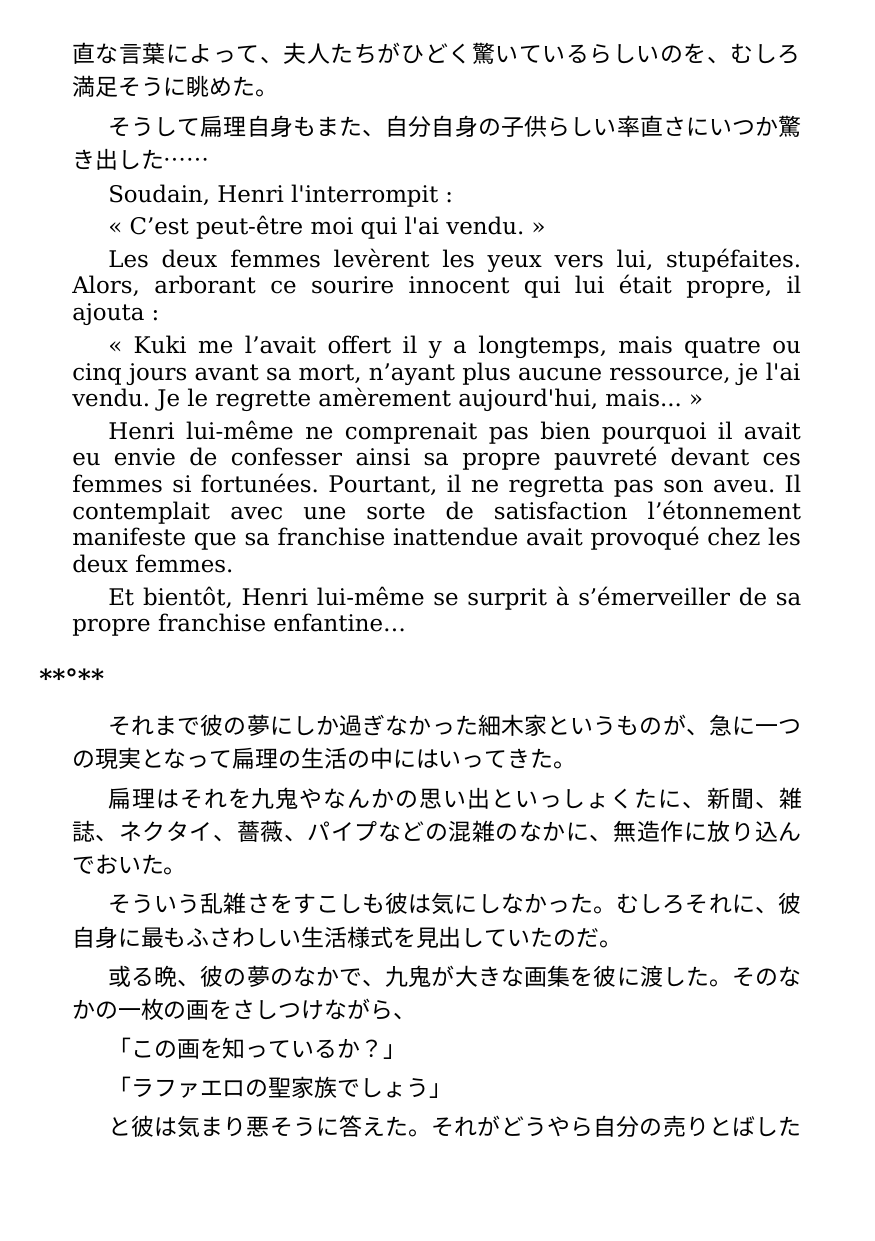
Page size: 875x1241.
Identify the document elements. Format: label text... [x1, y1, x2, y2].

text Et bientôt, Henri lui-même se surprit à s’émerveiller de sa propre franchise enfantine… [72, 584, 802, 637]
text と彼は気まり悪そうに答えた。それがどうやら自分の売りとばした [72, 1109, 802, 1142]
text 「ラファエロの聖家族でしょう」 [72, 1070, 802, 1103]
text それまで彼の夢にしか過ぎなかった細木家というものが、急に一つの現実となって扁理の生活の中にはいってきた。 [72, 708, 802, 774]
text « Kuki me l’avait offert il y a longtemps, mais quatre ou cinq jours avant sa mort, n’ayant plus aucune ressource, je l'ai vendu. Je le regrette amèrement aujourd'hui, mais... » [72, 332, 802, 412]
text 或る晩、彼の夢のなかで、九鬼が大きな画集を彼に渡した。そのなかの一枚の画をさしつけながら、 [72, 958, 802, 1025]
text そういう乱雑さをすこしも彼は気にしなかった。むしろそれに、彼自身に最もふさわしい生活様式を見出していたのだ。 [72, 886, 802, 953]
text Soudain, Henri l'interrompit : [72, 181, 802, 207]
text Les deux femmes levèrent les yeux vers lui, stupéfaites. Alors, arborant ce sourire innocent qui lui était propre, il ajouta : [72, 246, 802, 326]
text 「この画を知っているか？」 [72, 1031, 802, 1064]
text « C’est peut-être moi qui l'ai vendu. » [72, 213, 802, 240]
subtitle **°** [36, 661, 838, 696]
text 直な言葉によって、夫人たちがひどく驚いているらしいのを、むしろ満足そうに眺めた。 [72, 36, 802, 102]
text そうして扁理自身もまた、自分自身の子供らしい率直さにいつか驚き出した…… [72, 108, 802, 175]
text Henri lui-même ne comprenait pas bien pourquoi il avait eu envie de confesser ainsi sa propre pauvreté devant ces femmes si fortunées. Pourtant, il ne regretta pas son aveu. Il contemplait avec une sorte de satisfaction l’étonnement manifeste que sa franchise inattendue avait provoqué chez les deux femmes. [72, 418, 802, 578]
text 扁理はそれを九鬼やなんかの思い出といっしょくたに、新聞、雑誌、ネクタイ、薔薇、パイプなどの混雑のなかに、無造作に放り込んでおいた。 [72, 781, 802, 880]
